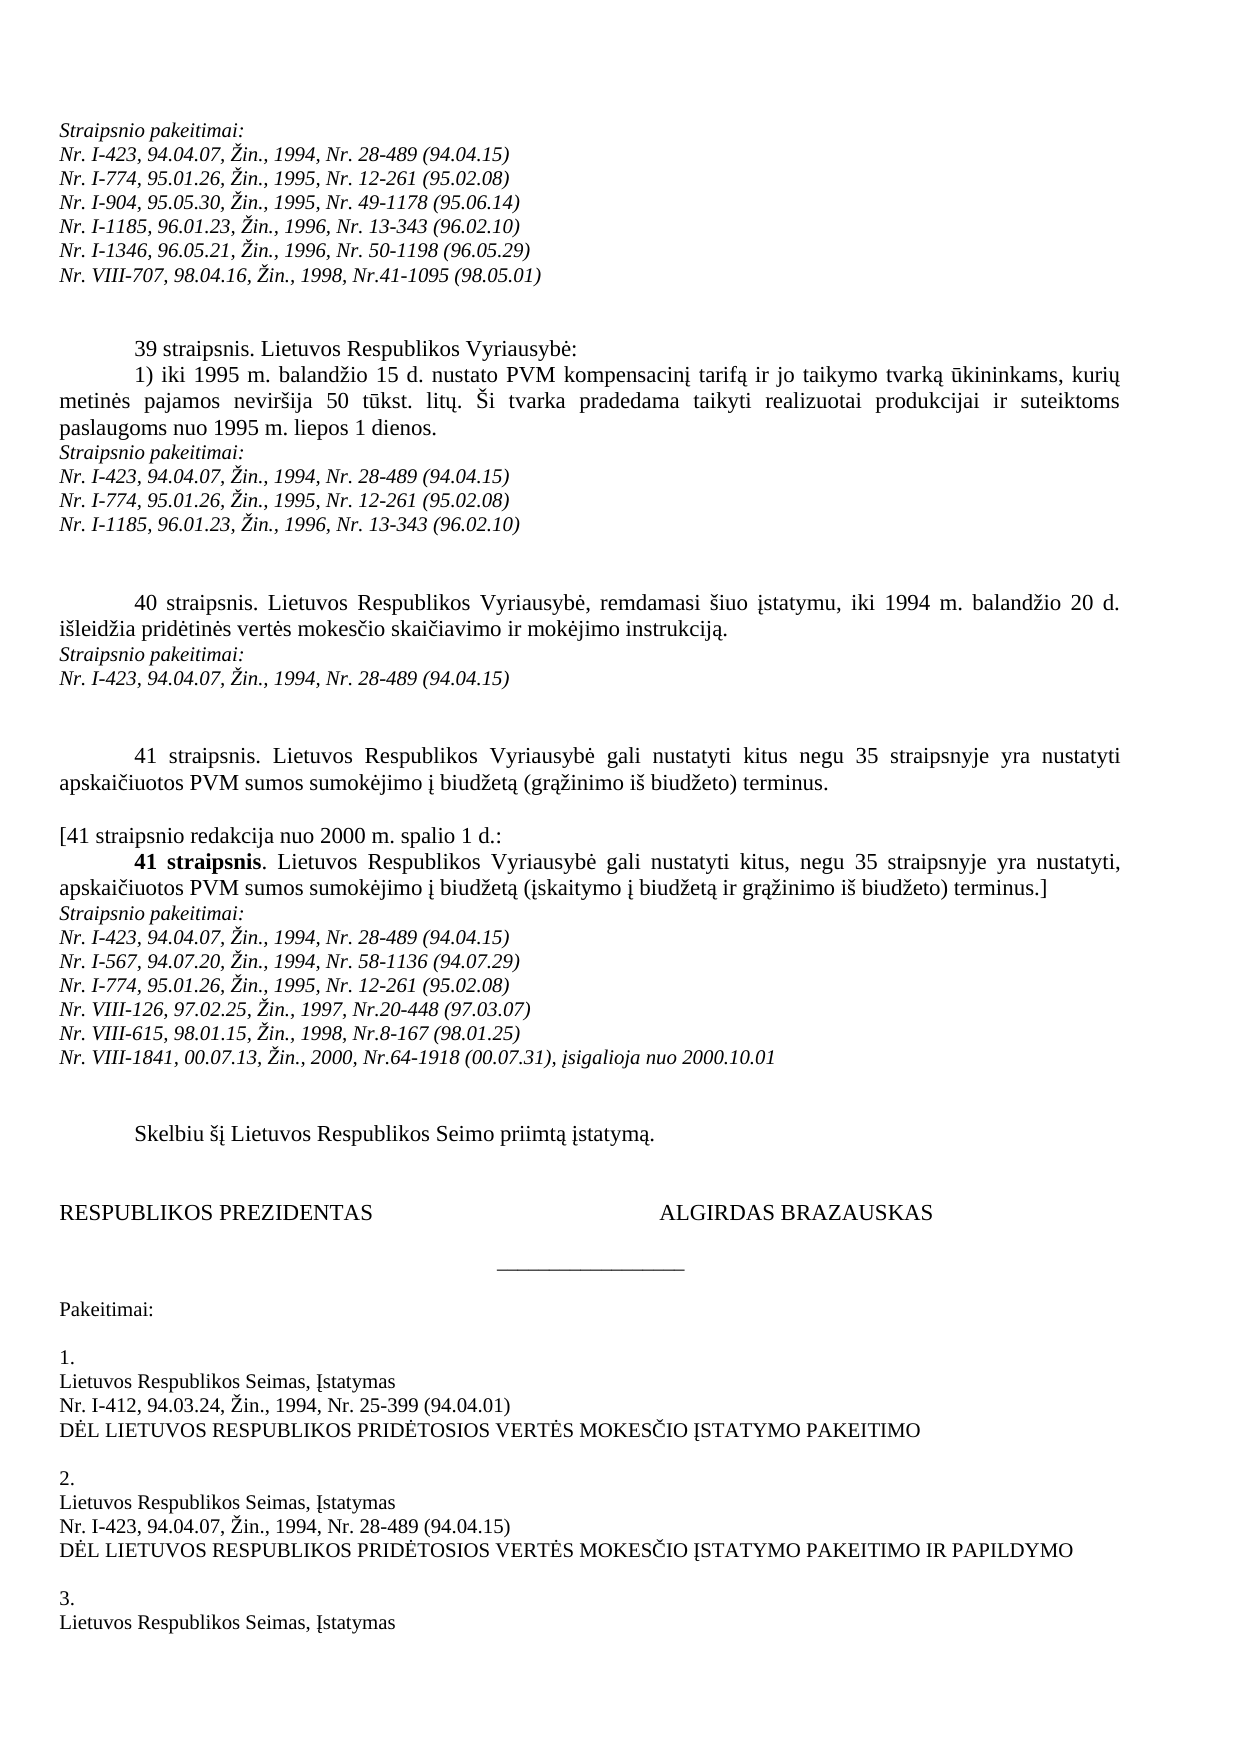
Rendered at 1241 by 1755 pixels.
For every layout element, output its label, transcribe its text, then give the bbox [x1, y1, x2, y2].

text Straipsnio pakeitimai: [59, 642, 1122, 666]
text Nr. I-423, 94.04.07, Žin., 1994, Nr. 28-489 (94.04.15) [59, 666, 1122, 690]
text Nr. I-423, 94.04.07, Žin., 1994, Nr. 28-489 (94.04.15) [59, 142, 1122, 166]
text Nr. I-774, 95.01.26, Žin., 1995, Nr. 12-261 (95.02.08) [59, 973, 1122, 997]
text Nr. I-423, 94.04.07, Žin., 1994, Nr. 28-489 (94.04.15) [59, 1514, 1122, 1538]
text 39 straipsnis. Lietuvos Respublikos Vyriausybė: [59, 335, 1122, 361]
text Nr. I-1185, 96.01.23, Žin., 1996, Nr. 13-343 (96.02.10) [59, 214, 1122, 238]
text Lietuvos Respublikos Seimas, Įstatymas [59, 1369, 1122, 1393]
text Straipsnio pakeitimai: [59, 118, 1122, 142]
text Nr. I-1346, 96.05.21, Žin., 1996, Nr. 50-1198 (96.05.29) [59, 238, 1122, 262]
text Nr. VIII-615, 98.01.15, Žin., 1998, Nr.8-167 (98.01.25) [59, 1021, 1122, 1045]
text DĖL LIETUVOS RESPUBLIKOS PRIDĖTOSIOS VERTĖS MOKESČIO ĮSTATYMO PAKEITIMO IR PAPILDYMO [59, 1538, 1122, 1562]
text Skelbiu šį Lietuvos Respublikos Seimo priimtą įstatymą. [59, 1119, 1122, 1146]
text Nr. I-1185, 96.01.23, Žin., 1996, Nr. 13-343 (96.02.10) [59, 512, 1122, 536]
text [41 straipsnio redakcija nuo 2000 m. spalio 1 d.: [59, 822, 1122, 848]
text Lietuvos Respublikos Seimas, Įstatymas [59, 1490, 1122, 1514]
text Lietuvos Respublikos Seimas, Įstatymas [59, 1610, 1122, 1634]
text 1) iki 1995 m. balandžio 15 d. nustato PVM kompensacinį tarifą ir jo taikymo tvarką ūkininkams, kurių metinės pajamos neviršija 50 tūkst. litų. Ši tvarka pradedama taikyti realizuotai produkcijai ir suteiktoms paslaugoms nuo 1995 m. liepos 1 dienos. [59, 361, 1122, 440]
text 1. [59, 1345, 1122, 1369]
text Straipsnio pakeitimai: [59, 440, 1122, 464]
text Nr. VIII-707, 98.04.16, Žin., 1998, Nr.41-1095 (98.05.01) [59, 262, 1122, 287]
text Nr. VIII-126, 97.02.25, Žin., 1997, Nr.20-448 (97.03.07) [59, 997, 1122, 1021]
text Nr. I-412, 94.03.24, Žin., 1994, Nr. 25-399 (94.04.01) [59, 1393, 1122, 1417]
text Nr. VIII-1841, 00.07.13, Žin., 2000, Nr.64-1918 (00.07.31), įsigalioja nuo 2000.10.01 [59, 1045, 1122, 1069]
text 3. [59, 1586, 1122, 1610]
text __________________ [59, 1249, 1122, 1273]
text 40 straipsnis. Lietuvos Respublikos Vyriausybė, remdamasi šiuo įstatymu, iki 1994 m. balandžio 20 d. išleidžia pridėtinės vertės mokesčio skaičiavimo ir mokėjimo instrukciją. [59, 589, 1122, 642]
text Pakeitimai: [59, 1297, 1122, 1321]
text Nr. I-774, 95.01.26, Žin., 1995, Nr. 12-261 (95.02.08) [59, 166, 1122, 190]
text Nr. I-423, 94.04.07, Žin., 1994, Nr. 28-489 (94.04.15) [59, 925, 1122, 949]
text Nr. I-423, 94.04.07, Žin., 1994, Nr. 28-489 (94.04.15) [59, 464, 1122, 488]
text Nr. I-904, 95.05.30, Žin., 1995, Nr. 49-1178 (95.06.14) [59, 190, 1122, 214]
text Nr. I-774, 95.01.26, Žin., 1995, Nr. 12-261 (95.02.08) [59, 488, 1122, 512]
text RESPUBLIKOS PREZIDENTAS ALGIRDAS BRAZAUSKAS [59, 1199, 1122, 1225]
text 2. [59, 1466, 1122, 1490]
text Straipsnio pakeitimai: [59, 901, 1122, 925]
text Nr. I-567, 94.07.20, Žin., 1994, Nr. 58-1136 (94.07.29) [59, 949, 1122, 973]
text 41 straipsnis. Lietuvos Respublikos Vyriausybė gali nustatyti kitus, negu 35 straipsnyje yra nustatyti, apskaičiuotos PVM sumos sumokėjimo į biudžetą (įskaitymo į biudžetą ir grąžinimo iš biudžeto) terminus.] [59, 848, 1122, 901]
text DĖL LIETUVOS RESPUBLIKOS PRIDĖTOSIOS VERTĖS MOKESČIO ĮSTATYMO PAKEITIMO [59, 1417, 1122, 1442]
text 41 straipsnis. Lietuvos Respublikos Vyriausybė gali nustatyti kitus negu 35 straipsnyje yra nustatyti apskaičiuotos PVM sumos sumokėjimo į biudžetą (grąžinimo iš biudžeto) terminus. [59, 743, 1122, 795]
